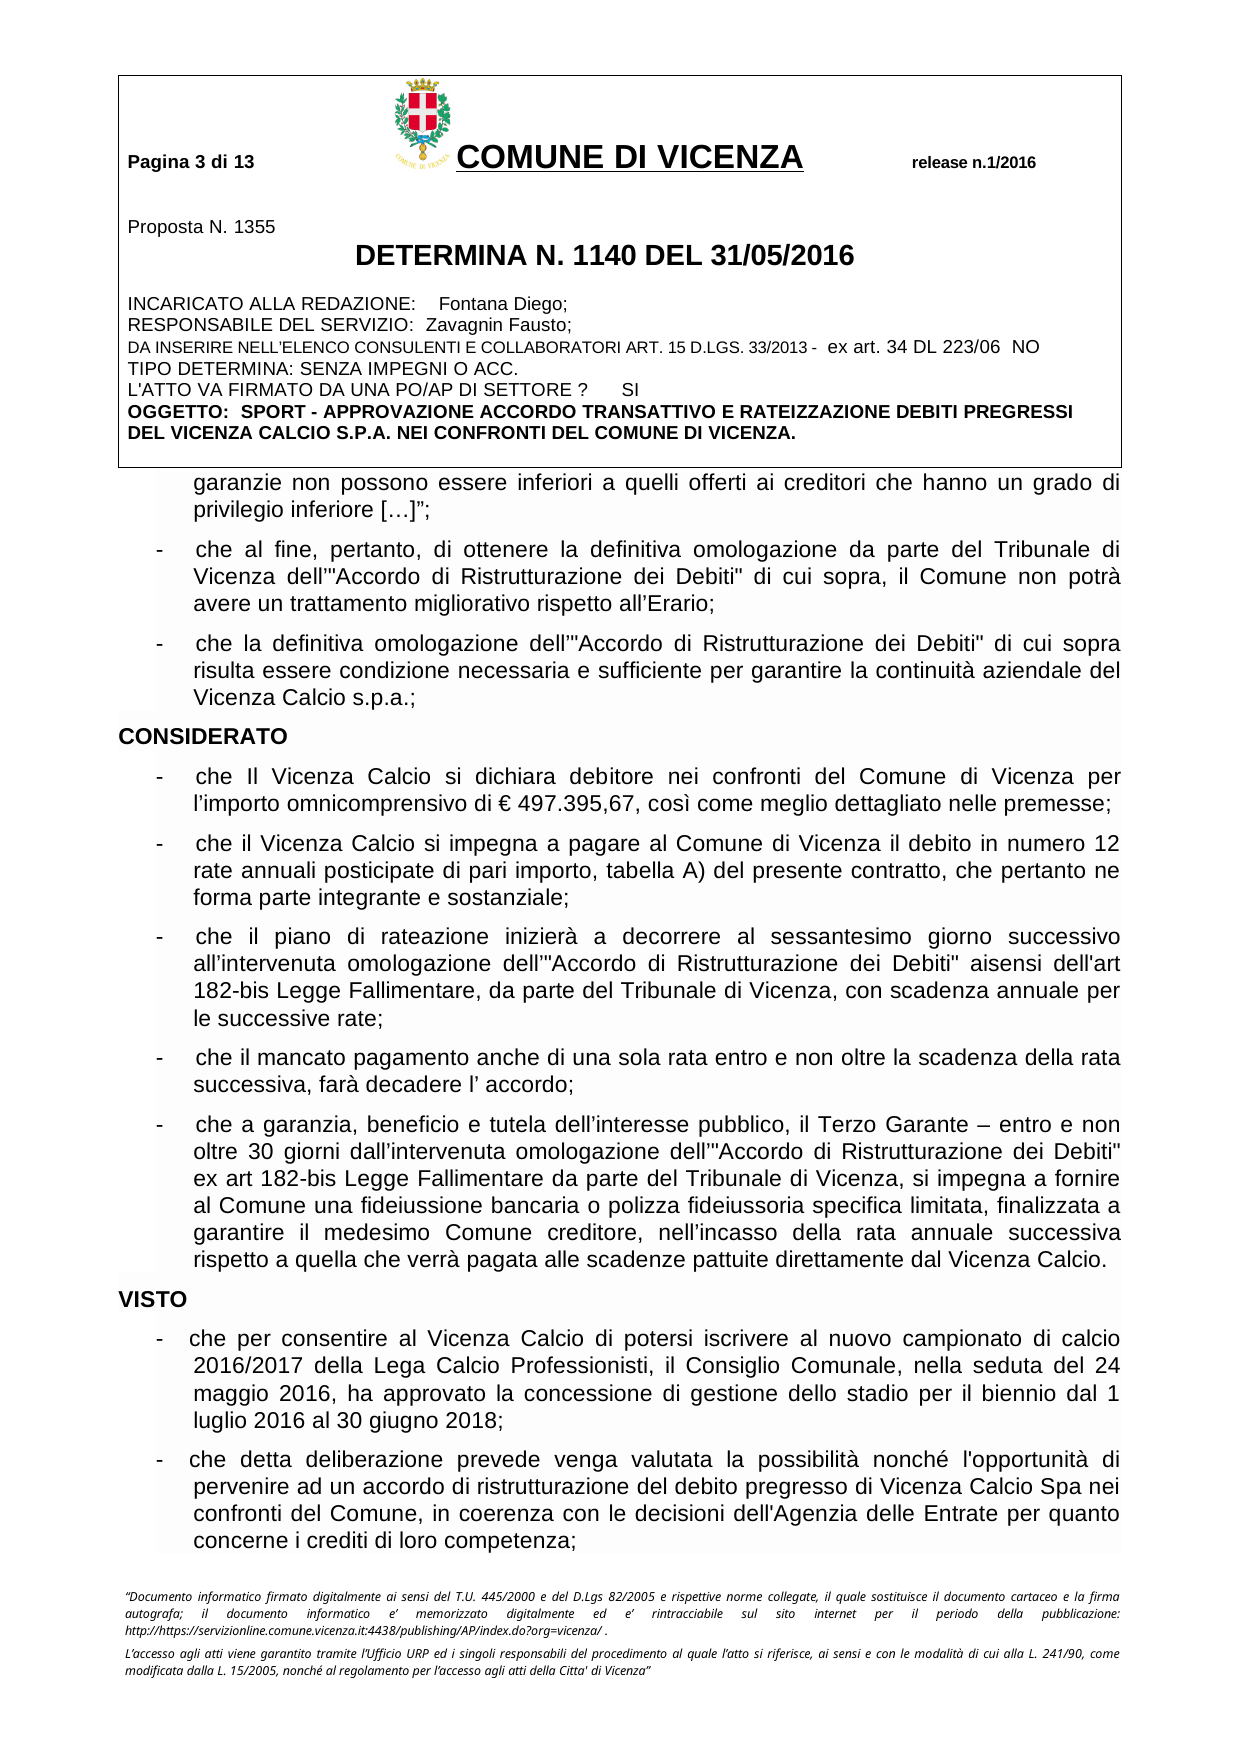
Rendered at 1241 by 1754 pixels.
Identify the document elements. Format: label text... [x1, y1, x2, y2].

text CONSIDERATO [118, 723, 1122, 750]
text - che a garanzia, beneficio e tutela dell’interesse pubblico, il Terzo Garante – entro e non oltre 30 giorni dall’intervenuta omologazione dell’"Accordo di Ristrutturazione dei Debiti" ex art 182-bis Legge Fallimentare da parte del Tribunale di Vicenza, si impegna a fornire al Comune una fideiussione bancaria o polizza fideiussoria specifica limitata, finalizzata a garantire il medesimo Comune creditore, nell’incasso della rata annuale successiva rispetto a quella che verrà pagata alle scadenze pattuite direttamente dal Vicenza Calcio. [156, 1110, 1122, 1273]
text garanzie non possono essere inferiori a quelli offerti ai creditori che hanno un grado di privilegio inferiore […]”; [156, 468, 1122, 523]
text - che detta deliberazione prevede venga valutata la possibilità nonché l'opportunità di pervenire ad un accordo di ristrutturazione del debito pregresso di Vicenza Calcio Spa nei confronti del Comune, in coerenza con le decisioni dell'Agenzia delle Entrate per quanto concerne i crediti di loro competenza; [156, 1446, 1122, 1554]
text - che Il Vicenza Calcio si dichiara debitore nei confronti del Comune di Vicenza per l’importo omnicomprensivo di € 497.395,67, così come meglio dettagliato nelle premesse; [156, 762, 1122, 816]
text - che il mancato pagamento anche di una sola rata entro e non oltre la scadenza della rata successiva, farà decadere l’ accordo; [156, 1043, 1122, 1098]
text VISTO [118, 1285, 1122, 1312]
text - che la definitiva omologazione dell’"Accordo di Ristrutturazione dei Debiti" di cui sopra risulta essere condizione necessaria e sufficiente per garantire la continuità aziendale del Vicenza Calcio s.p.a.; [156, 629, 1122, 710]
picture [394, 78, 451, 169]
text - che il piano di rateazione inizierà a decorrere al sessantesimo giorno successivo all’intervenuta omologazione dell’"Accordo di Ristrutturazione dei Debiti" aisensi dell'art 182-bis Legge Fallimentare, da parte del Tribunale di Vicenza, con scadenza annuale per le successive rate; [156, 923, 1122, 1031]
text - che al fine, pertanto, di ottenere la definitiva omologazione da parte del Tribunale di Vicenza dell’"Accordo di Ristrutturazione dei Debiti" di cui sopra, il Comune non potrà avere un trattamento migliorativo rispetto all’Erario; [156, 535, 1122, 616]
text - che il Vicenza Calcio si impegna a pagare al Comune di Vicenza il debito in numero 12 rate annuali posticipate di pari importo, tabella A) del presente contratto, che pertanto ne forma parte integrante e sostanziale; [156, 829, 1122, 910]
text - che per consentire al Vicenza Calcio di potersi iscrivere al nuovo campionato di calcio 2016/2017 della Lega Calcio Professionisti, il Consiglio Comunale, nella seduta del 24 maggio 2016, ha approvato la concessione di gestione dello stadio per il biennio dal 1 luglio 2016 al 30 giugno 2018; [156, 1325, 1122, 1433]
